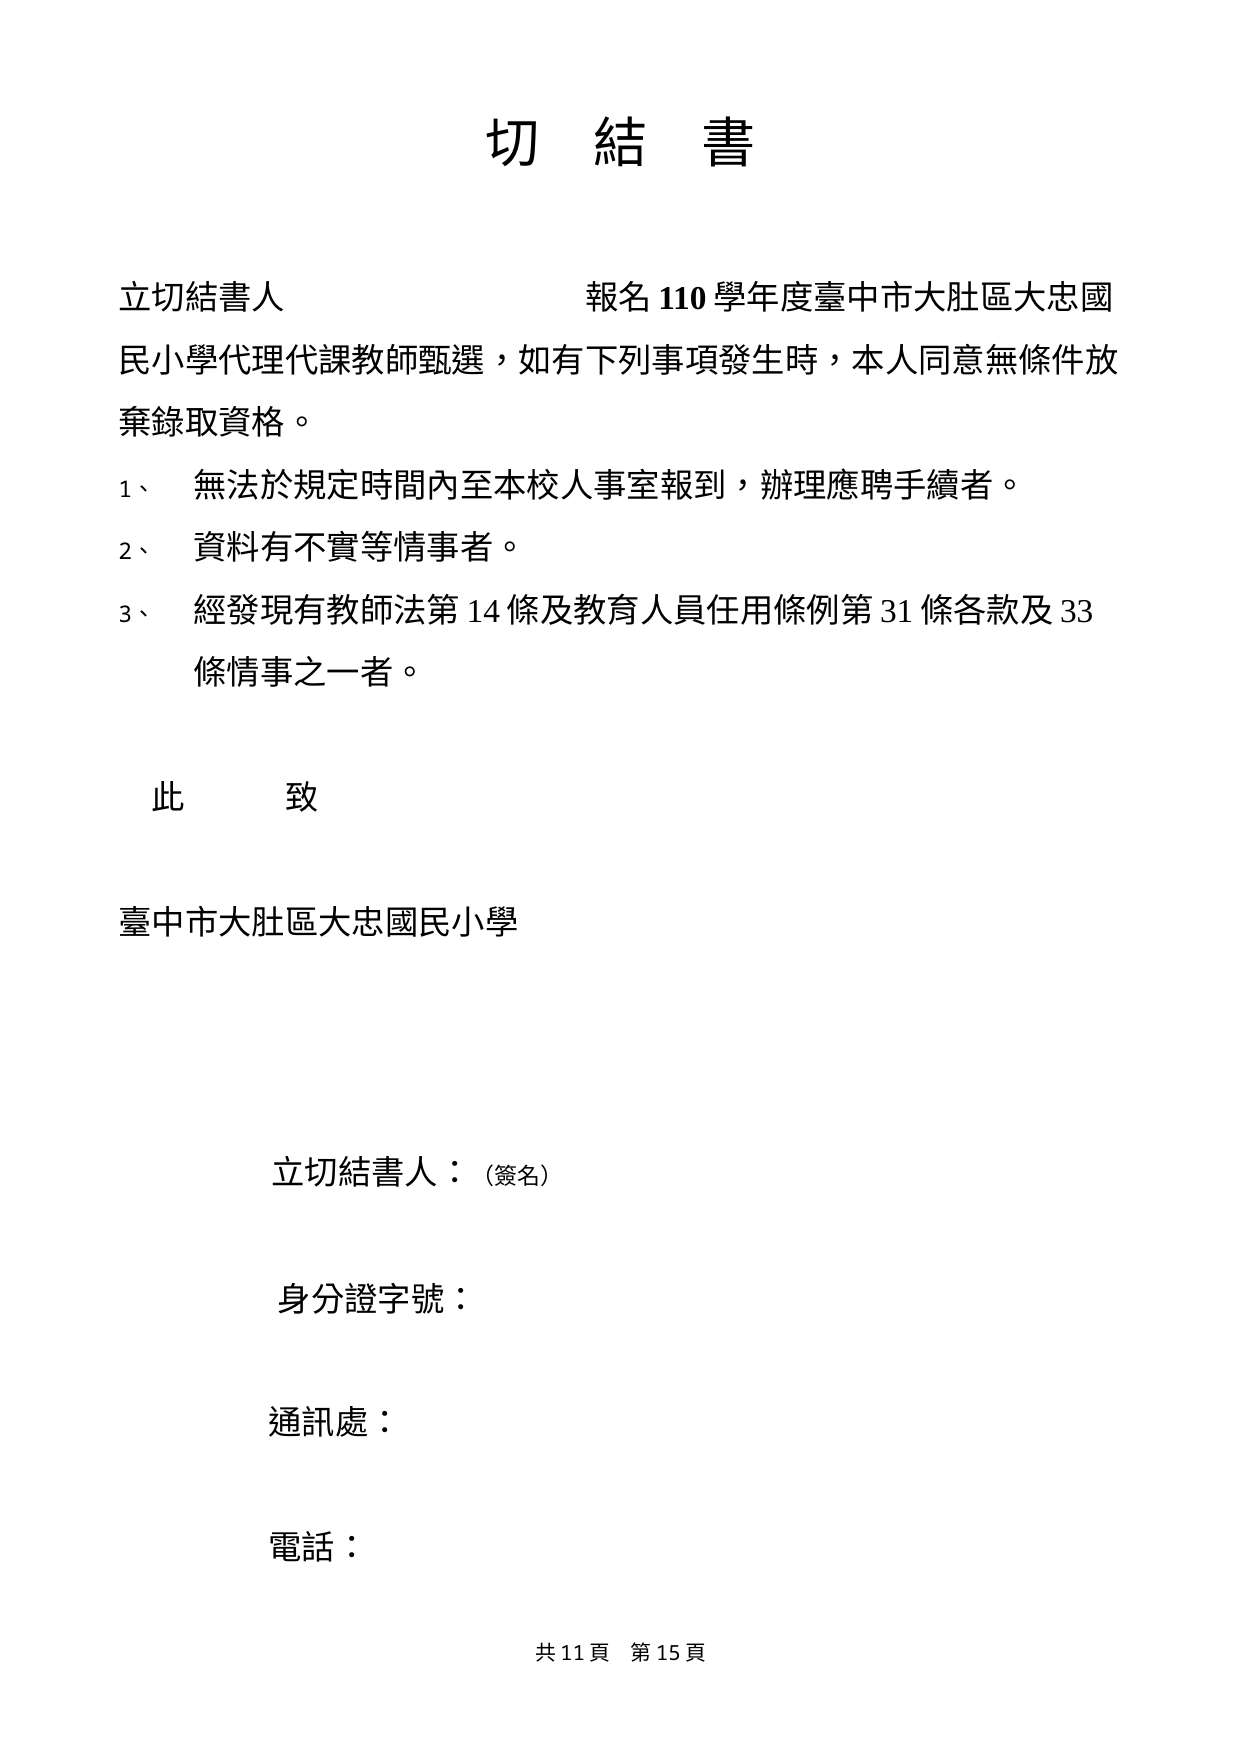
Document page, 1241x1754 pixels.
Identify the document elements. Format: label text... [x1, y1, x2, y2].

text 通訊處： [118, 1379, 1122, 1441]
text 切 結 書 [118, 66, 1122, 191]
text 立切結書人：（簽名） [118, 1129, 1122, 1191]
text 臺中市大肚區大忠國民小學 [118, 879, 1122, 941]
list 無法於規定時間內至本校人事室報到，辦理應聘手續者。 [118, 441, 1122, 504]
text 立切結書人 報名110學年度臺中市大肚區大忠國民小學代理代課教師甄選，如有下列事項發生時，本人同意無條件放棄錄取資格。 [118, 254, 1122, 441]
list 資料有不實等情事者。 [118, 504, 1122, 566]
list 經發現有教師法第14條及教育人員任用條例第31條各款及33條情事之一者。 [118, 566, 1122, 691]
text 身分證字號： [118, 1254, 1122, 1316]
text 電話： [118, 1504, 1122, 1566]
text 此 致 [118, 754, 1122, 816]
